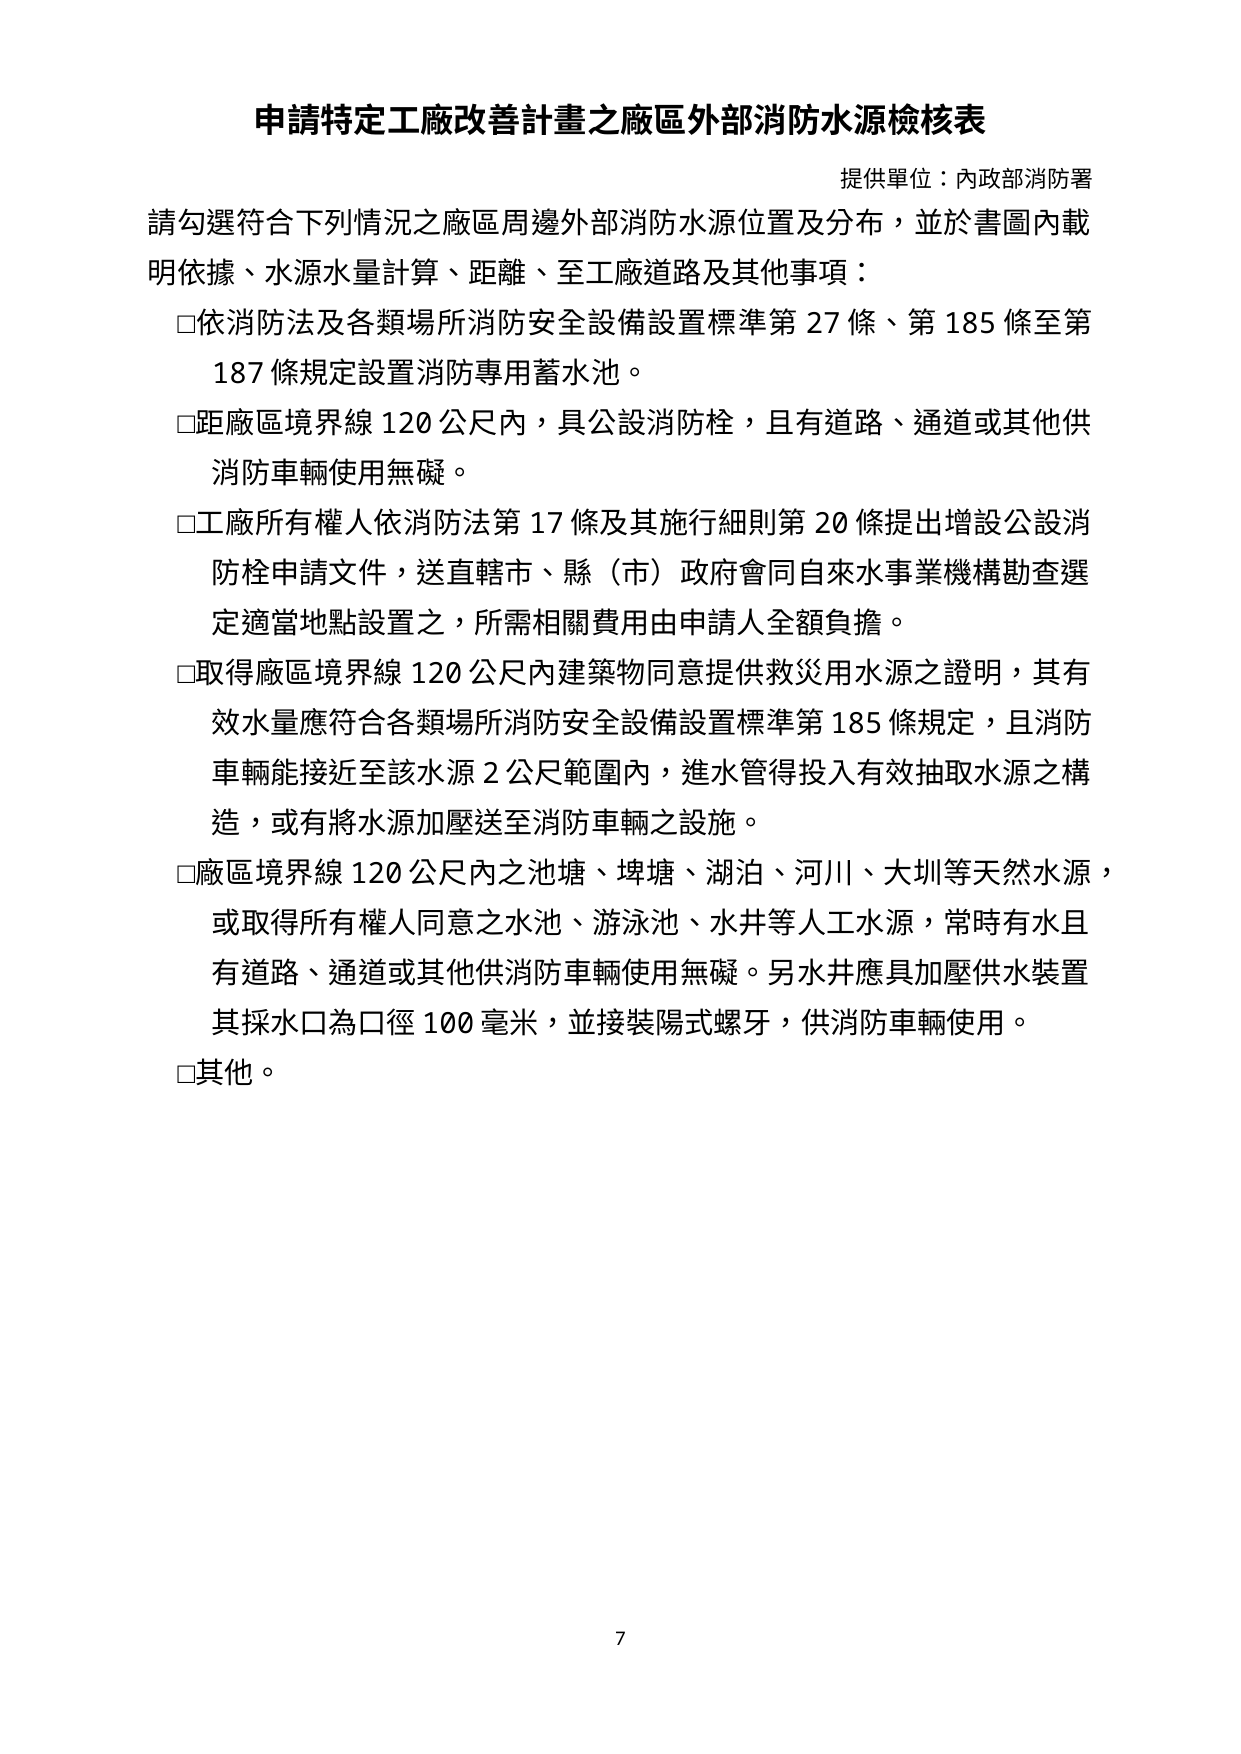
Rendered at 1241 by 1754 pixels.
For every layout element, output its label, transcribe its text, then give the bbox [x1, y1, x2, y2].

text □距廠區境界線120公尺內，具公設消防栓，且有道路、通道或其他供消防車輛使用無礙。 [177, 394, 1092, 494]
text □廠區境界線120公尺內之池塘、埤塘、湖泊、河川、大圳等天然水源，或取得所有權人同意之水池、游泳池、水井等人工水源，常時有水且有道路、通道或其他供消防車輛使用無礙。另水井應具加壓供水裝置，其採水口為口徑100毫米，並接裝陽式螺牙，供消防車輛使用。 [177, 844, 1092, 1044]
text □工廠所有權人依消防法第17條及其施行細則第20條提出增設公設消防栓申請文件，送直轄市、縣（市）政府會同自來水事業機構勘查選定適當地點設置之，所需相關費用由申請人全額負擔。 [177, 494, 1092, 644]
text 申請特定工廠改善計畫之廠區外部消防水源檢核表 [148, 94, 1092, 142]
text 提供單位：內政部消防署 [148, 161, 1092, 194]
text 請勾選符合下列情況之廠區周邊外部消防水源位置及分布，並於書圖內載明依據、水源水量計算、距離、至工廠道路及其他事項： [148, 194, 1092, 294]
text □取得廠區境界線120公尺內建築物同意提供救災用水源之證明，其有效水量應符合各類場所消防安全設備設置標準第185條規定，且消防車輛能接近至該水源2公尺範圍內，進水管得投入有效抽取水源之構造，或有將水源加壓送至消防車輛之設施。 [177, 644, 1092, 844]
text □其他。 [177, 1044, 1092, 1094]
text □依消防法及各類場所消防安全設備設置標準第27條、第185條至第187條規定設置消防專用蓄水池。 [177, 294, 1092, 394]
